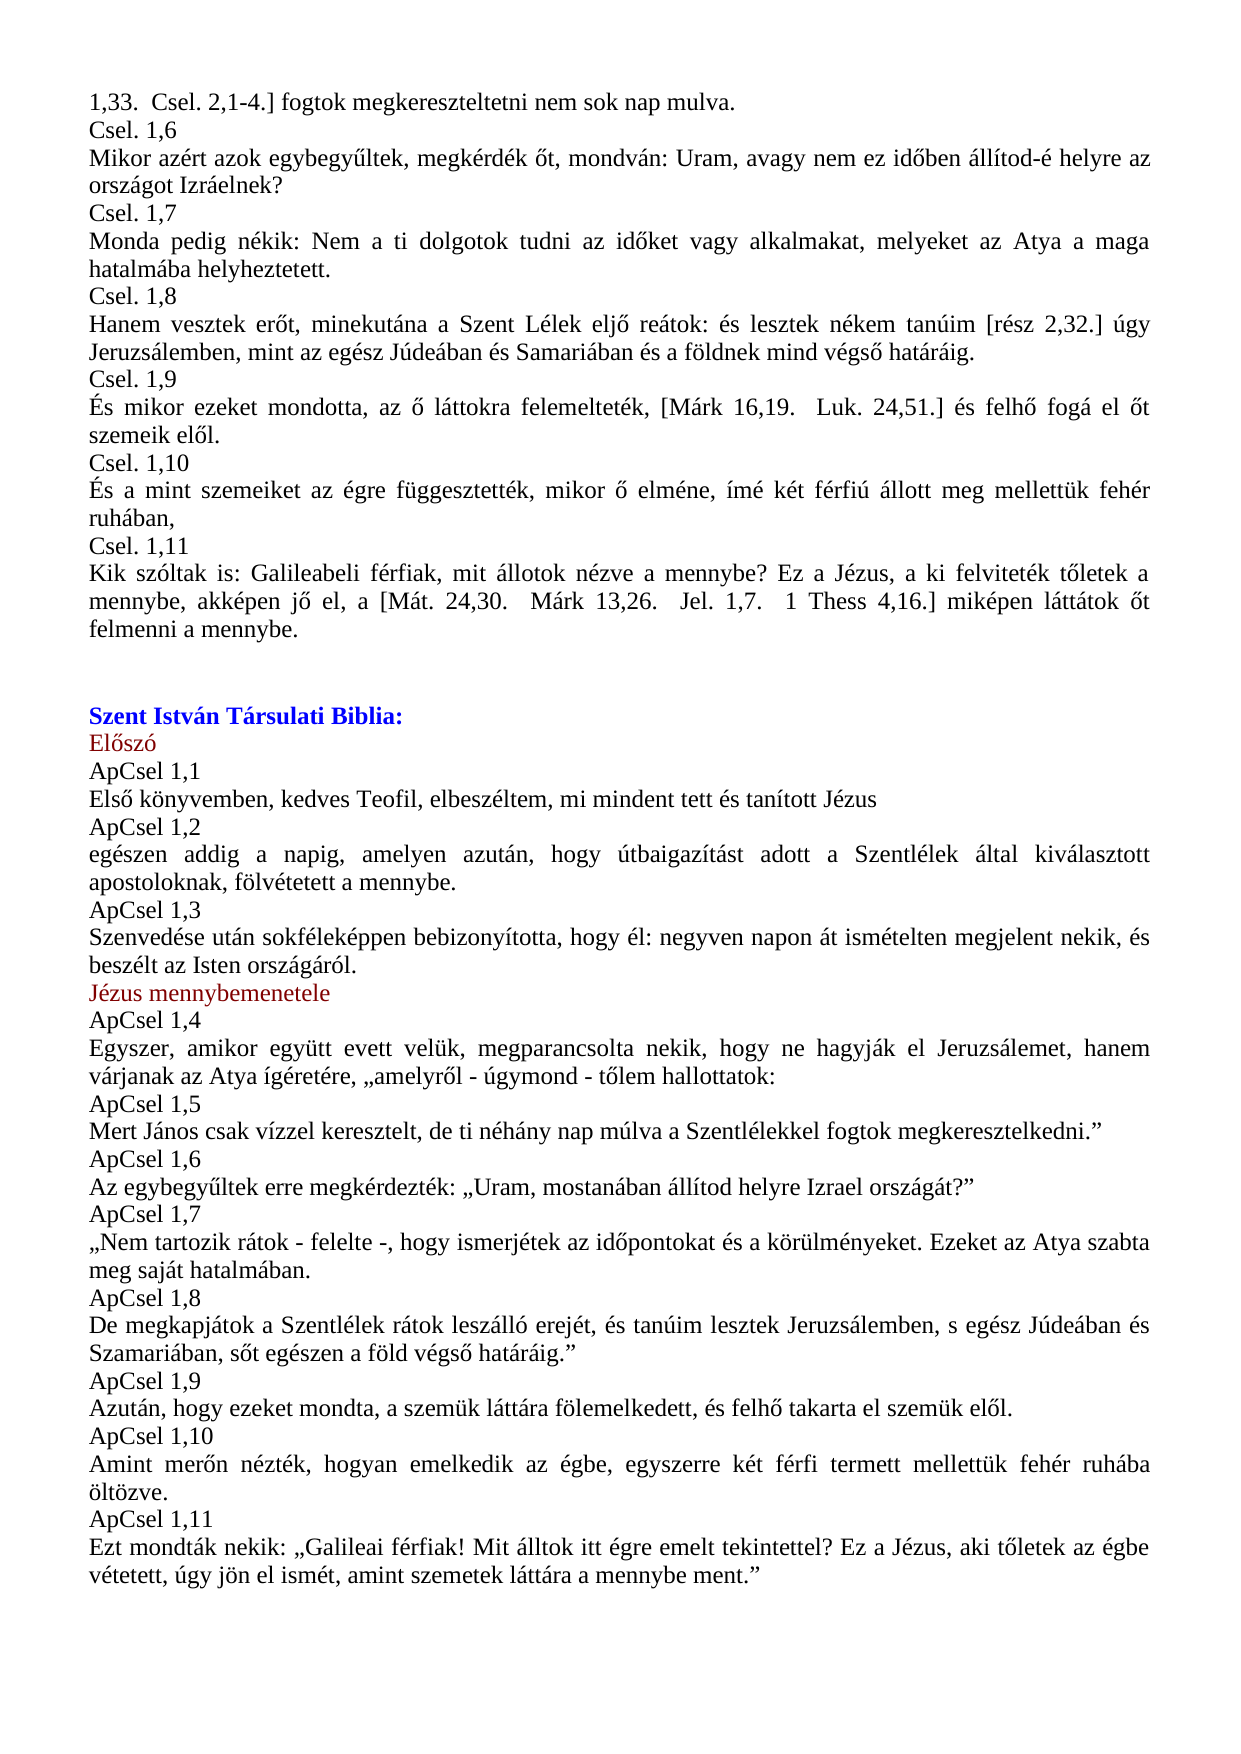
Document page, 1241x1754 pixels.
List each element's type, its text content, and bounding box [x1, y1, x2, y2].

text Csel. 1,7 [88, 199, 1152, 227]
text Az egybegyűltek erre megkérdezték: „Uram, mostanában állítod helyre Izrael országát?” [88, 1173, 1152, 1201]
text Amint merőn nézték, hogyan emelkedik az égbe, egyszerre két férfi termett mellettük fehér ruhába öltözve. [88, 1450, 1152, 1505]
text Csel. 1,6 [88, 116, 1152, 144]
text ApCsel 1,6 [88, 1145, 1152, 1173]
text Első könyvemben, kedves Teofil, elbeszéltem, mi mindent tett és tanított Jézus [88, 785, 1152, 813]
text Előszó [88, 729, 1152, 757]
text ApCsel 1,7 [88, 1201, 1152, 1228]
text ApCsel 1,2 [88, 813, 1152, 840]
text Csel. 1,9 [88, 366, 1152, 393]
text Kik szóltak is: Galileabeli férfiak, mit állotok nézve a mennybe? Ez a Jézus, a ki felviteték tőletek a mennybe, akképen jő el, a [Mát. 24,30. Márk 13,26. Jel. 1,7. 1 Thess 4,16.] miképen láttátok őt felmenni a mennybe. [88, 559, 1152, 643]
text Egyszer, amikor együtt evett velük, megparancsolta nekik, hogy ne hagyják el Jeruzsálemet, hanem várjanak az Atya ígéretére, „amelyről - úgymond - tőlem hallottatok: [88, 1034, 1152, 1090]
text „Nem tartozik rátok - felelte -, hogy ismerjétek az időpontokat és a körülményeket. Ezeket az Atya szabta meg saját hatalmában. [88, 1228, 1152, 1284]
text egészen addig a napig, amelyen azután, hogy útbaigazítást adott a Szentlélek által kiválasztott apostoloknak, fölvétetett a mennybe. [88, 840, 1152, 896]
text ApCsel 1,1 [88, 757, 1152, 785]
text ApCsel 1,4 [88, 1007, 1152, 1034]
text Csel. 1,11 [88, 532, 1152, 559]
text Ezt mondták nekik: „Galileai férfiak! Mit álltok itt égre emelt tekintettel? Ez a Jézus, aki tőletek az égbe vétetett, úgy jön el ismét, amint szemetek láttára a mennybe ment.” [88, 1533, 1152, 1588]
text De megkapjátok a Szentlélek rátok leszálló erejét, és tanúim lesztek Jeruzsálemben, s egész Júdeában és Szamariában, sőt egészen a föld végső határáig.” [88, 1311, 1152, 1367]
text Hanem vesztek erőt, minekutána a Szent Lélek eljő reátok: és lesztek nékem tanúim [rész 2,32.] úgy Jeruzsálemben, mint az egész Júdeában és Samariában és a földnek mind végső határáig. [88, 310, 1152, 366]
text Mert János csak vízzel keresztelt, de ti néhány nap múlva a Szentlélekkel fogtok megkeresztelkedni.” [88, 1117, 1152, 1145]
text ApCsel 1,11 [88, 1505, 1152, 1533]
text Csel. 1,10 [88, 449, 1152, 476]
text ApCsel 1,8 [88, 1284, 1152, 1311]
text ApCsel 1,10 [88, 1422, 1152, 1450]
text Csel. 1,8 [88, 282, 1152, 310]
text ApCsel 1,3 [88, 896, 1152, 923]
text És mikor ezeket mondotta, az ő láttokra felemelteték, [Márk 16,19. Luk. 24,51.] és felhő fogá el őt szemeik elől. [88, 393, 1152, 449]
text Monda pedig nékik: Nem a ti dolgotok tudni az időket vagy alkalmakat, melyeket az Atya a maga hatalmába helyheztetett. [88, 227, 1152, 282]
text 1,33. Csel. 2,1-4.] fogtok megkereszteltetni nem sok nap mulva. [88, 88, 1152, 116]
text ApCsel 1,9 [88, 1367, 1152, 1394]
text És a mint szemeiket az égre függesztették, mikor ő elméne, ímé két férfiú állott meg mellettük fehér ruhában, [88, 476, 1152, 532]
text Szent István Társulati Biblia: [88, 702, 1152, 729]
text Mikor azért azok egybegyűltek, megkérdék őt, mondván: Uram, avagy nem ez időben állítod-é helyre az országot Izráelnek? [88, 144, 1152, 199]
text Szenvedése után sokféleképpen bebizonyította, hogy él: negyven napon át ismételten megjelent nekik, és beszélt az Isten országáról. [88, 923, 1152, 979]
text Jézus mennybemenetele [88, 979, 1152, 1007]
text Azután, hogy ezeket mondta, a szemük láttára fölemelkedett, és felhő takarta el szemük elől. [88, 1394, 1152, 1422]
text ApCsel 1,5 [88, 1090, 1152, 1117]
